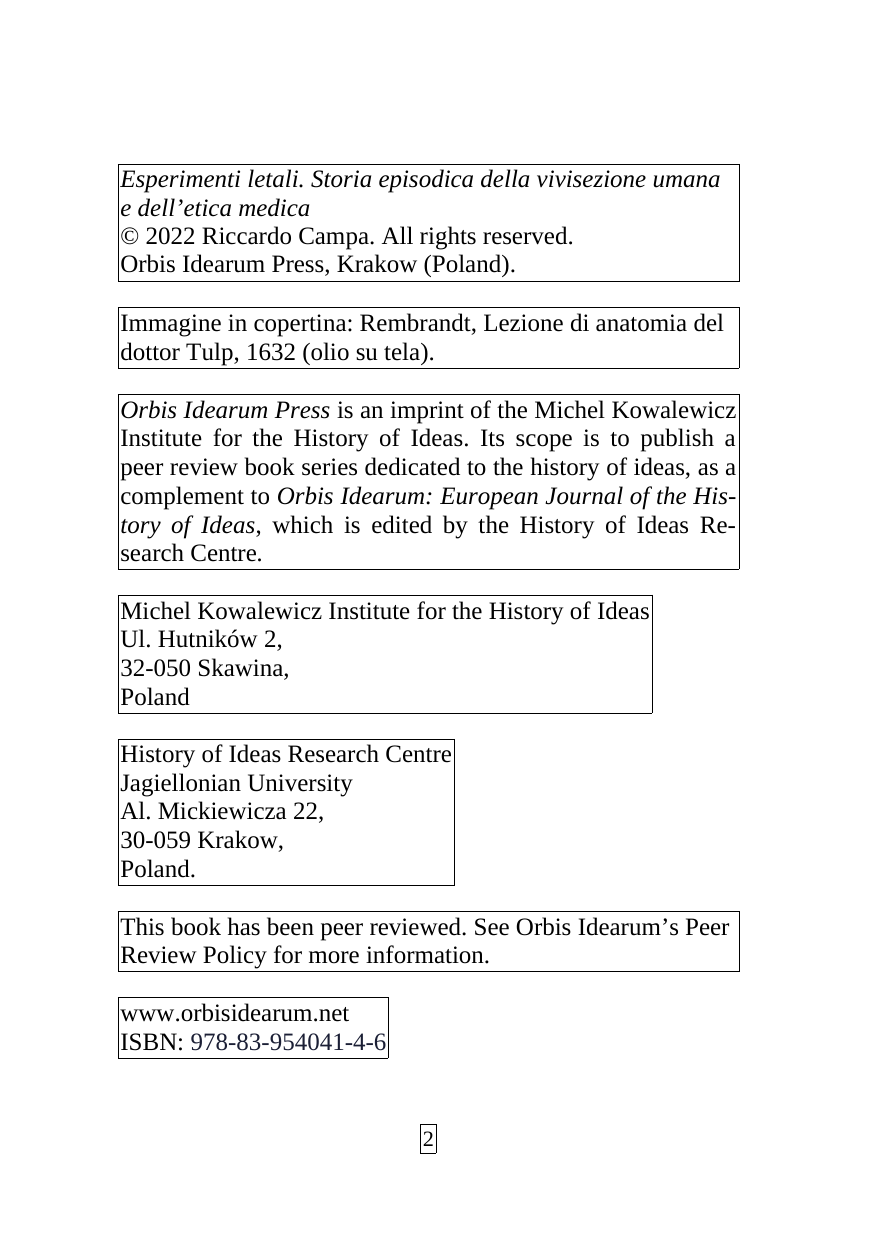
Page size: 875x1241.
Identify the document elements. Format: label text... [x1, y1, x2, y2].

text Orbis Idearum Press is an imprint of the Michel Kowalewicz Institute for the History of Ideas. Its scope is to publish a peer review book series dedicated to the history of ideas, as a complement to Orbis Idearum: European Journal of the His- tory of Ideas, which is edited by the History of Ideas Re- search Centre. [120, 395, 737, 567]
text 30-059 Krakow, Poland. [120, 825, 286, 883]
text Immagine in copertina: Rembrandt, Lezione di anatomia del dottor Tulp, 1632 (olio su tela). [120, 308, 732, 366]
text © 2022 Riccardo Campa. All rights reserved. Orbis Idearum Press, Krakow (Poland). [120, 222, 576, 278]
text 2 [423, 1126, 436, 1151]
text Michel Kowalewicz Institute for the History of Ideas Ul. Hutników 2, [120, 596, 652, 653]
text 32-050 Skawina, Poland [120, 653, 291, 711]
text This book has been peer reviewed. See Orbis Idearum’s Peer Review Policy for more information. [120, 912, 738, 969]
text Al. Mickiewicza 22, [120, 797, 454, 825]
text History of Ideas Research Centre Jagiellonian University [120, 740, 454, 796]
text Esperimenti letali. Storia episodica della vivisezione umana e dell’etica medica [120, 165, 732, 221]
text www.orbisidearum.net ISBN: 978-83-954041-4-6 [120, 998, 388, 1056]
